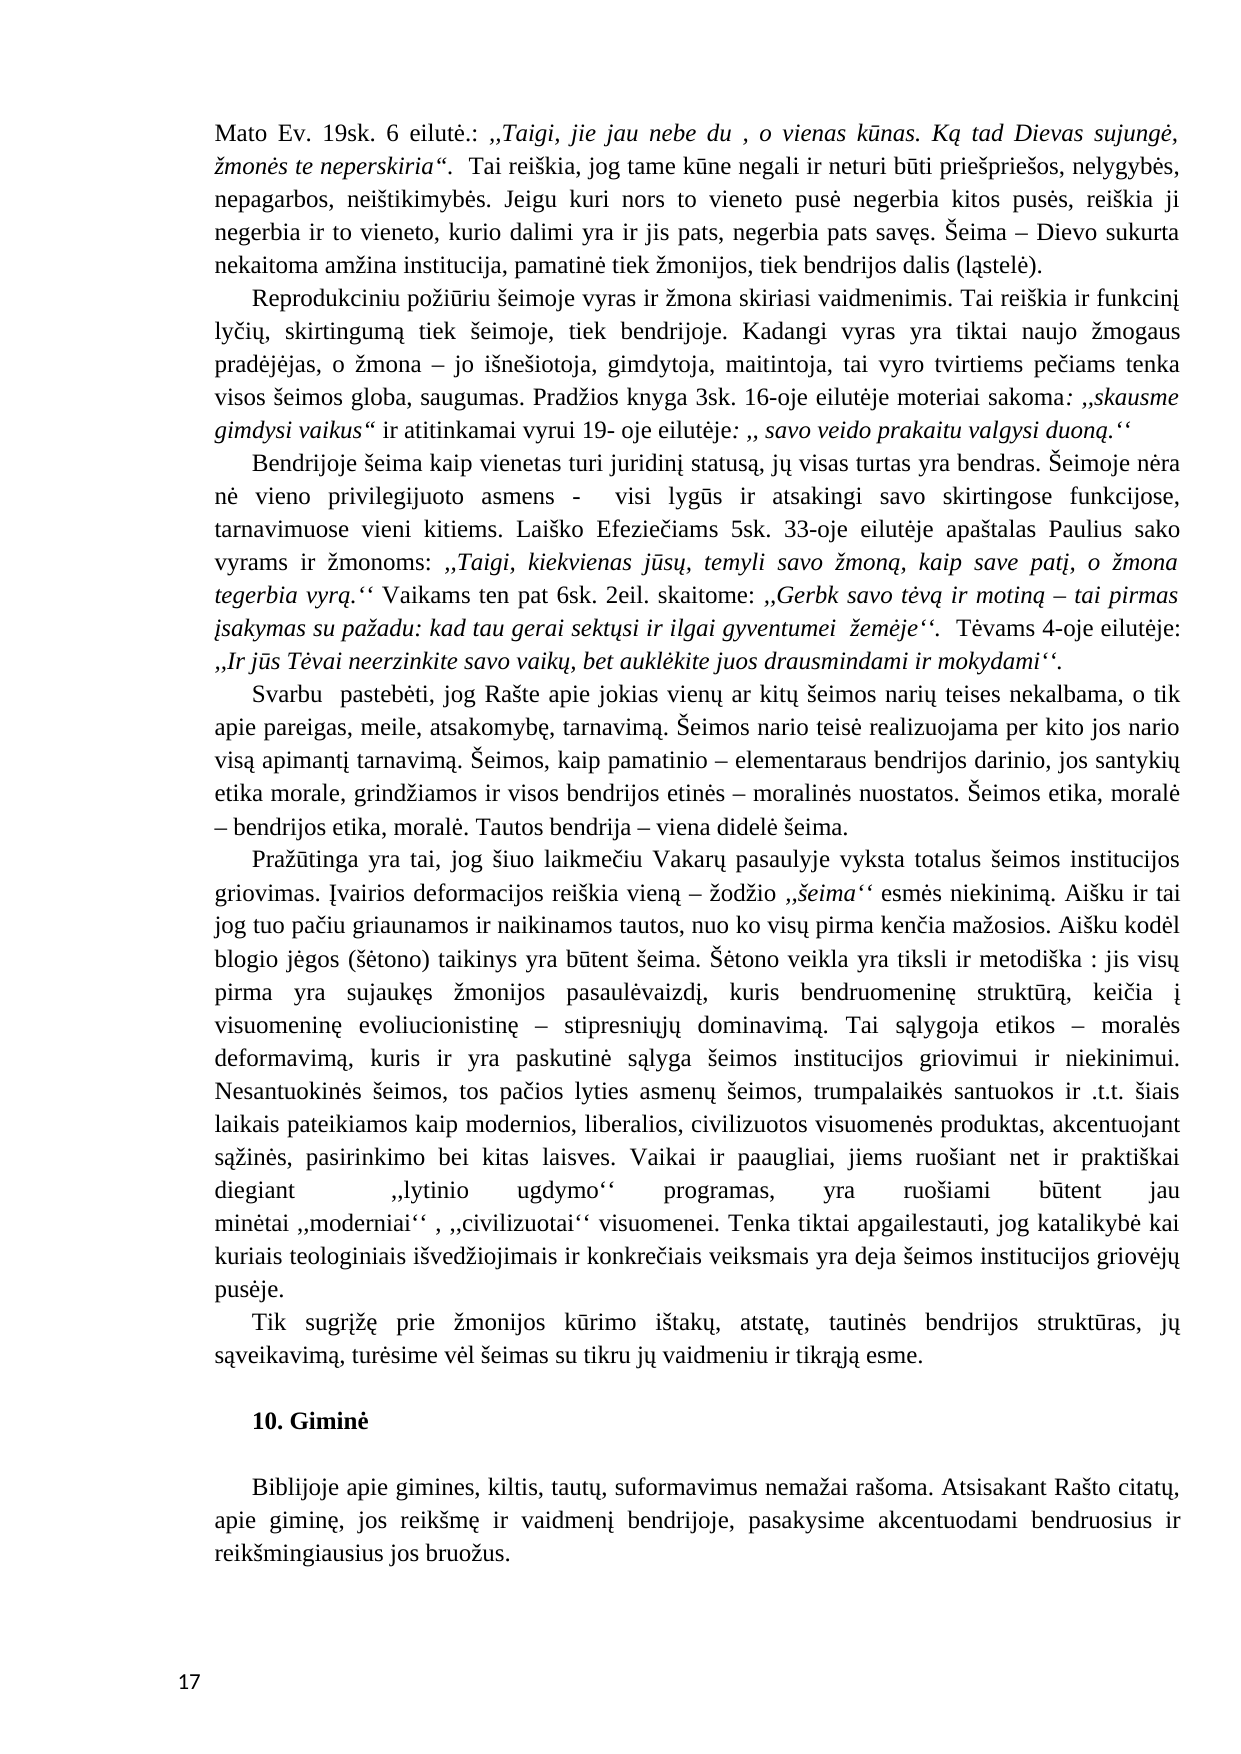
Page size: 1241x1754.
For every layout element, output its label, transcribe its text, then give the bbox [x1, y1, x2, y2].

text Mato Ev. 19sk. 6 eilutė.: ,,Taigi, jie jau nebe du , o vienas kūnas. Ką tad Dievas sujungė, žmonės te neperskiria“. Tai reiškia, jog tame kūne negali ir neturi būti priešpriešos, nelygybės, nepagarbos, neištikimybės. Jeigu kuri nors to vieneto pusė negerbia kitos pusės, reiškia ji negerbia ir to vieneto, kurio dalimi yra ir jis pats, negerbia pats savęs. Šeima – Dievo sukurta nekaitoma amžina institucija, pamatinė tiek žmonijos, tiek bendrijos dalis (ląstelė). [214, 118, 1181, 279]
text Biblijoje apie gimines, kiltis, tautų, suformavimus nemažai rašoma. Atsisakant Rašto citatų, apie giminę, jos reikšmę ir vaidmenį bendrijoje, pasakysime akcentuodami bendruosius ir reikšmingiausius jos bruožus. [214, 1472, 1181, 1567]
text Reprodukciniu požiūriu šeimoje vyras ir žmona skiriasi vaidmenimis. Tai reiškia ir funkcinį lyčių, skirtingumą tiek šeimoje, tiek bendrijoje. Kadangi vyras yra tiktai naujo žmogaus pradėjėjas, o žmona – jo išnešiotoja, gimdytoja, maitintoja, tai vyro tvirtiems pečiams tenka visos šeimos globa, saugumas. Pradžios knyga 3sk. 16-oje eilutėje moteriai sakoma: ,,skausme gimdysi vaikus“ ir atitinkamai vyrui 19- oje eilutėje: ,, savo veido prakaitu valgysi duoną.‘‘ [214, 283, 1181, 444]
text Tik sugrįžę prie žmonijos kūrimo ištakų, atstatę, tautinės bendrijos struktūras, jų sąveikavimą, turėsime vėl šeimas su tikru jų vaidmeniu ir tikrąją esme. [214, 1307, 1181, 1369]
list Giminė [252, 1406, 1181, 1435]
text Svarbu pastebėti, jog Rašte apie jokias vienų ar kitų šeimos narių teises nekalbama, o tik apie pareigas, meile, atsakomybę, tarnavimą. Šeimos nario teisė realizuojama per kito jos nario visą apimantį tarnavimą. Šeimos, kaip pamatinio – elementaraus bendrijos darinio, jos santykių etika morale, grindžiamos ir visos bendrijos etinės – moralinės nuostatos. Šeimos etika, moralė – bendrijos etika, moralė. Tautos bendrija – viena didelė šeima. [214, 679, 1181, 840]
text Bendrijoje šeima kaip vienetas turi juridinį statusą, jų visas turtas yra bendras. Šeimoje nėra nė vieno privilegijuoto asmens - visi lygūs ir atsakingi savo skirtingose funkcijose, tarnavimuose vieni kitiems. Laiško Efeziečiams 5sk. 33-oje eilutėje apaštalas Paulius sako vyrams ir žmonoms: ,,Taigi, kiekvienas jūsų, temyli savo žmoną, kaip save patį, o žmona tegerbia vyrą.‘‘ Vaikams ten pat 6sk. 2eil. skaitome: ,,Gerbk savo tėvą ir motiną – tai pirmas įsakymas su pažadu: kad tau gerai sektųsi ir ilgai gyventumei žemėje‘‘. Tėvams 4-oje eilutėje: ,,Ir jūs Tėvai neerzinkite savo vaikų, bet auklėkite juos drausmindami ir mokydami‘‘. [214, 448, 1181, 675]
text Pražūtinga yra tai, jog šiuo laikmečiu Vakarų pasaulyje vyksta totalus šeimos institucijos griovimas. Įvairios deformacijos reiškia vieną – žodžio ,,šeima‘‘ esmės niekinimą. Aišku ir tai jog tuo pačiu griaunamos ir naikinamos tautos, nuo ko visų pirma kenčia mažosios. Aišku kodėl blogio jėgos (šėtono) taikinys yra būtent šeima. Šėtono veikla yra tiksli ir metodiška : jis visų pirma yra sujaukęs žmonijos pasaulėvaizdį, kuris bendruomeninę struktūrą, keičia į visuomeninę evoliucionistinę – stipresniųjų dominavimą. Tai sąlygoja etikos – moralės deformavimą, kuris ir yra paskutinė sąlyga šeimos institucijos griovimui ir niekinimui. Nesantuokinės šeimos, tos pačios lyties asmenų šeimos, trumpalaikės santuokos ir .t.t. šiais laikais pateikiamos kaip modernios, liberalios, civilizuotos visuomenės produktas, akcentuojant sąžinės, pasirinkimo bei kitas laisves. Vaikai ir paaugliai, jiems ruošiant net ir praktiškai diegiant ,,lytinio ugdymo‘‘ programas, yra ruošiami būtent jau minėtai ,,moderniai‘‘ , ,,civilizuotai‘‘ visuomenei. Tenka tiktai apgailestauti, jog katalikybė kai kuriais teologiniais išvedžiojimais ir konkrečiais veiksmais yra deja šeimos institucijos griovėjų pusėje. [214, 844, 1181, 1303]
